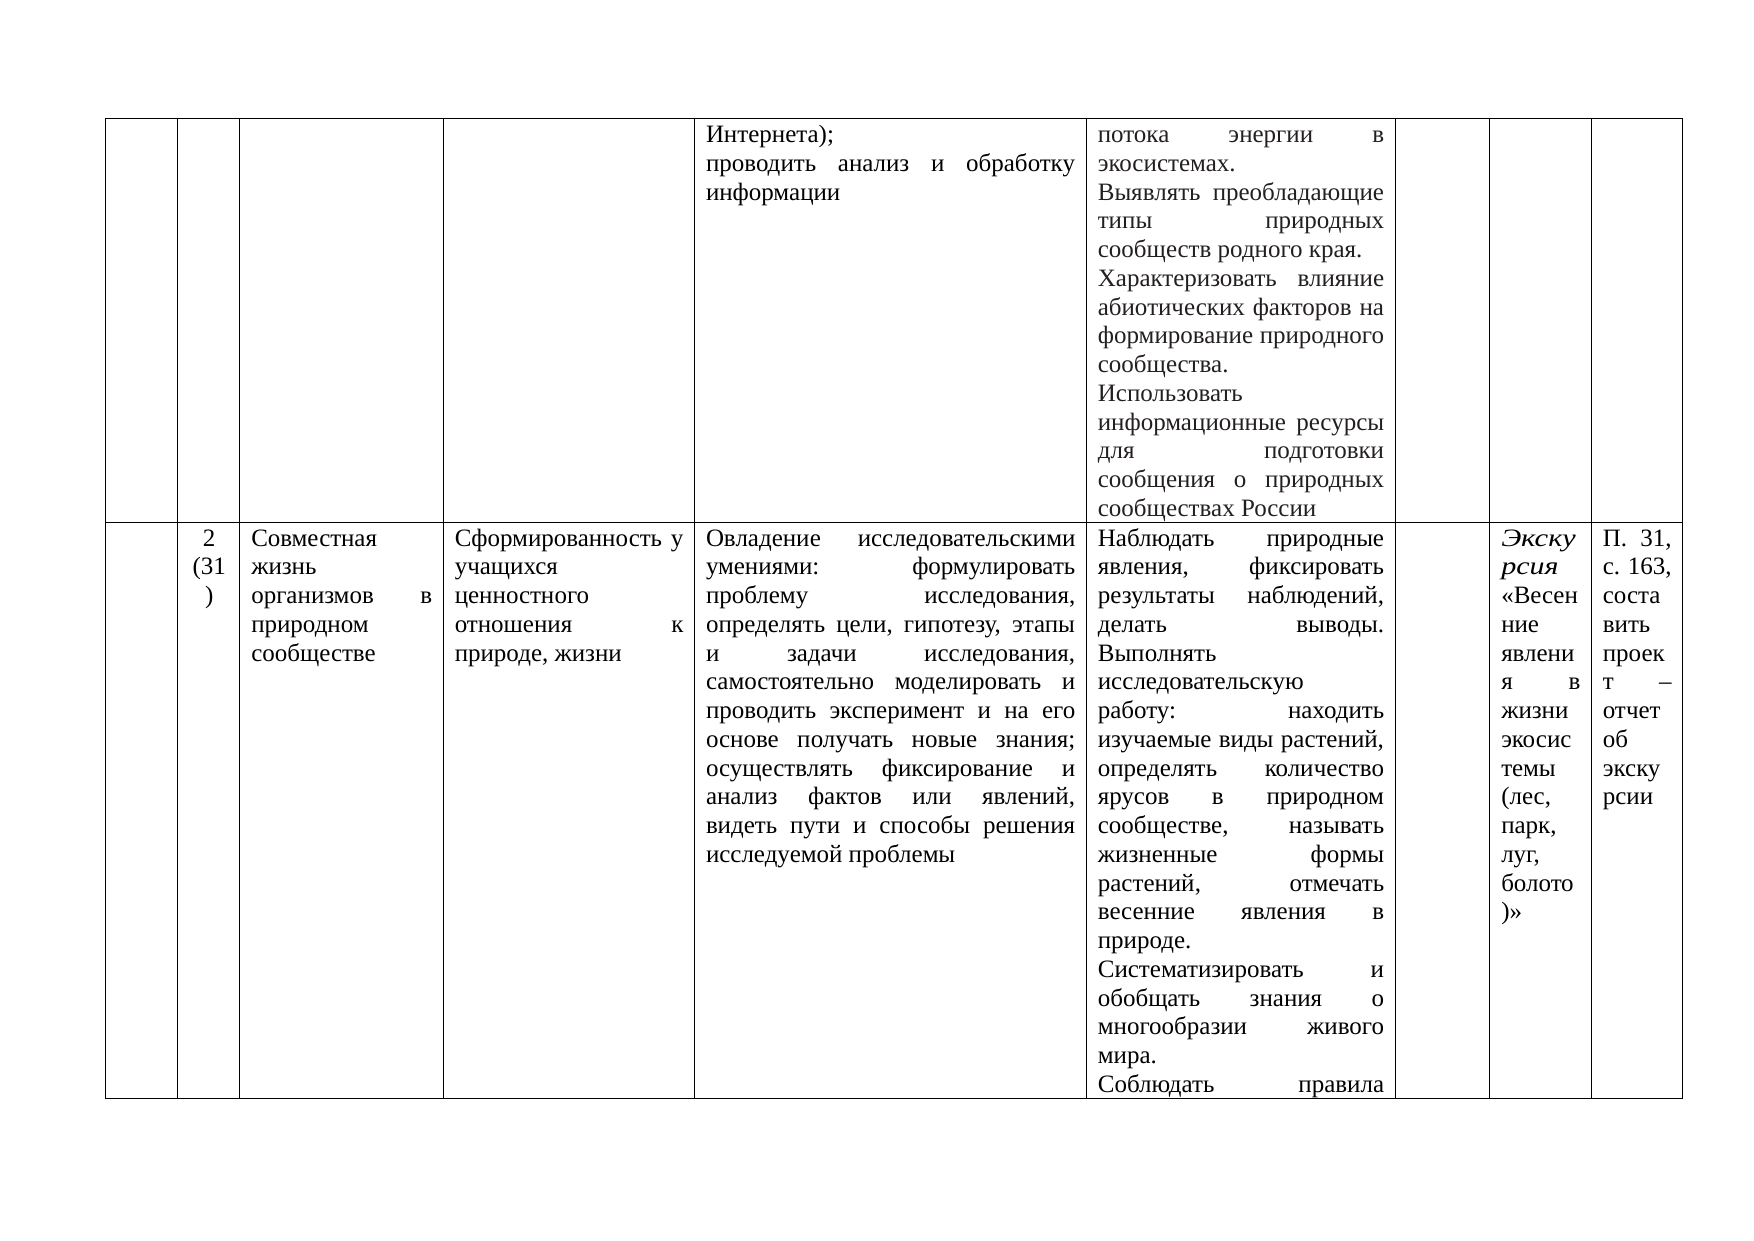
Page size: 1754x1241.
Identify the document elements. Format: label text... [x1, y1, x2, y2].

table_cell Совместная жизнь организмов в природном сообществе [240, 523, 443, 1098]
table_cell П. 31, с. 163, составить проект – отчет об экскурсии [1592, 523, 1682, 1098]
table_cell [1490, 119, 1591, 522]
table_cell Наблюдать природные явления, фиксировать результаты наблюдений, делать выводы. Выполнять исследовательскую работу: находить изучаемые виды растений, определять количество ярусов в природном сообществе, называть жизненные формы растений, отмечать весенние явления в природе. Систематизировать и обобщать знания о многообразии живого мира. Соблюдать правила [1087, 523, 1395, 1098]
table_cell [1396, 119, 1489, 522]
table_cell [106, 523, 177, 1098]
table_cell Сформированность у учащихся ценностного отношения к природе, жизни [444, 523, 694, 1098]
table_cell [178, 119, 239, 522]
table_cell потока энергии в экосистемах. Выявлять преобладающие типы природных сообществ родного края. Характеризовать влияние абиотических факторов на формирование природного сообщества. Использовать информационные ресурсы для подготовки сообщения о природных сообществах России [1087, 119, 1395, 522]
table_cell Экскурсия «Весенние явления в жизни экосистемы (лес, парк, луг, болото)» [1490, 523, 1591, 1098]
table_cell [1396, 523, 1489, 1098]
table_cell [106, 119, 177, 522]
table_cell [1592, 119, 1682, 522]
table_cell Овладение исследовательскими умениями: формулировать проблему исследования, определять цели, гипотезу, этапы и задачи исследования, самостоятельно моделировать и проводить эксперимент и на его основе получать новые знания; осуществлять фиксирование и анализ фактов или явлений, видеть пути и способы решения исследуемой проблемы [695, 523, 1086, 1098]
table_cell 2 (31) [178, 523, 239, 1098]
table_cell Интернета); проводить анализ и обработку информации [695, 119, 1086, 522]
table_cell [444, 119, 694, 522]
table_cell [240, 119, 443, 522]
